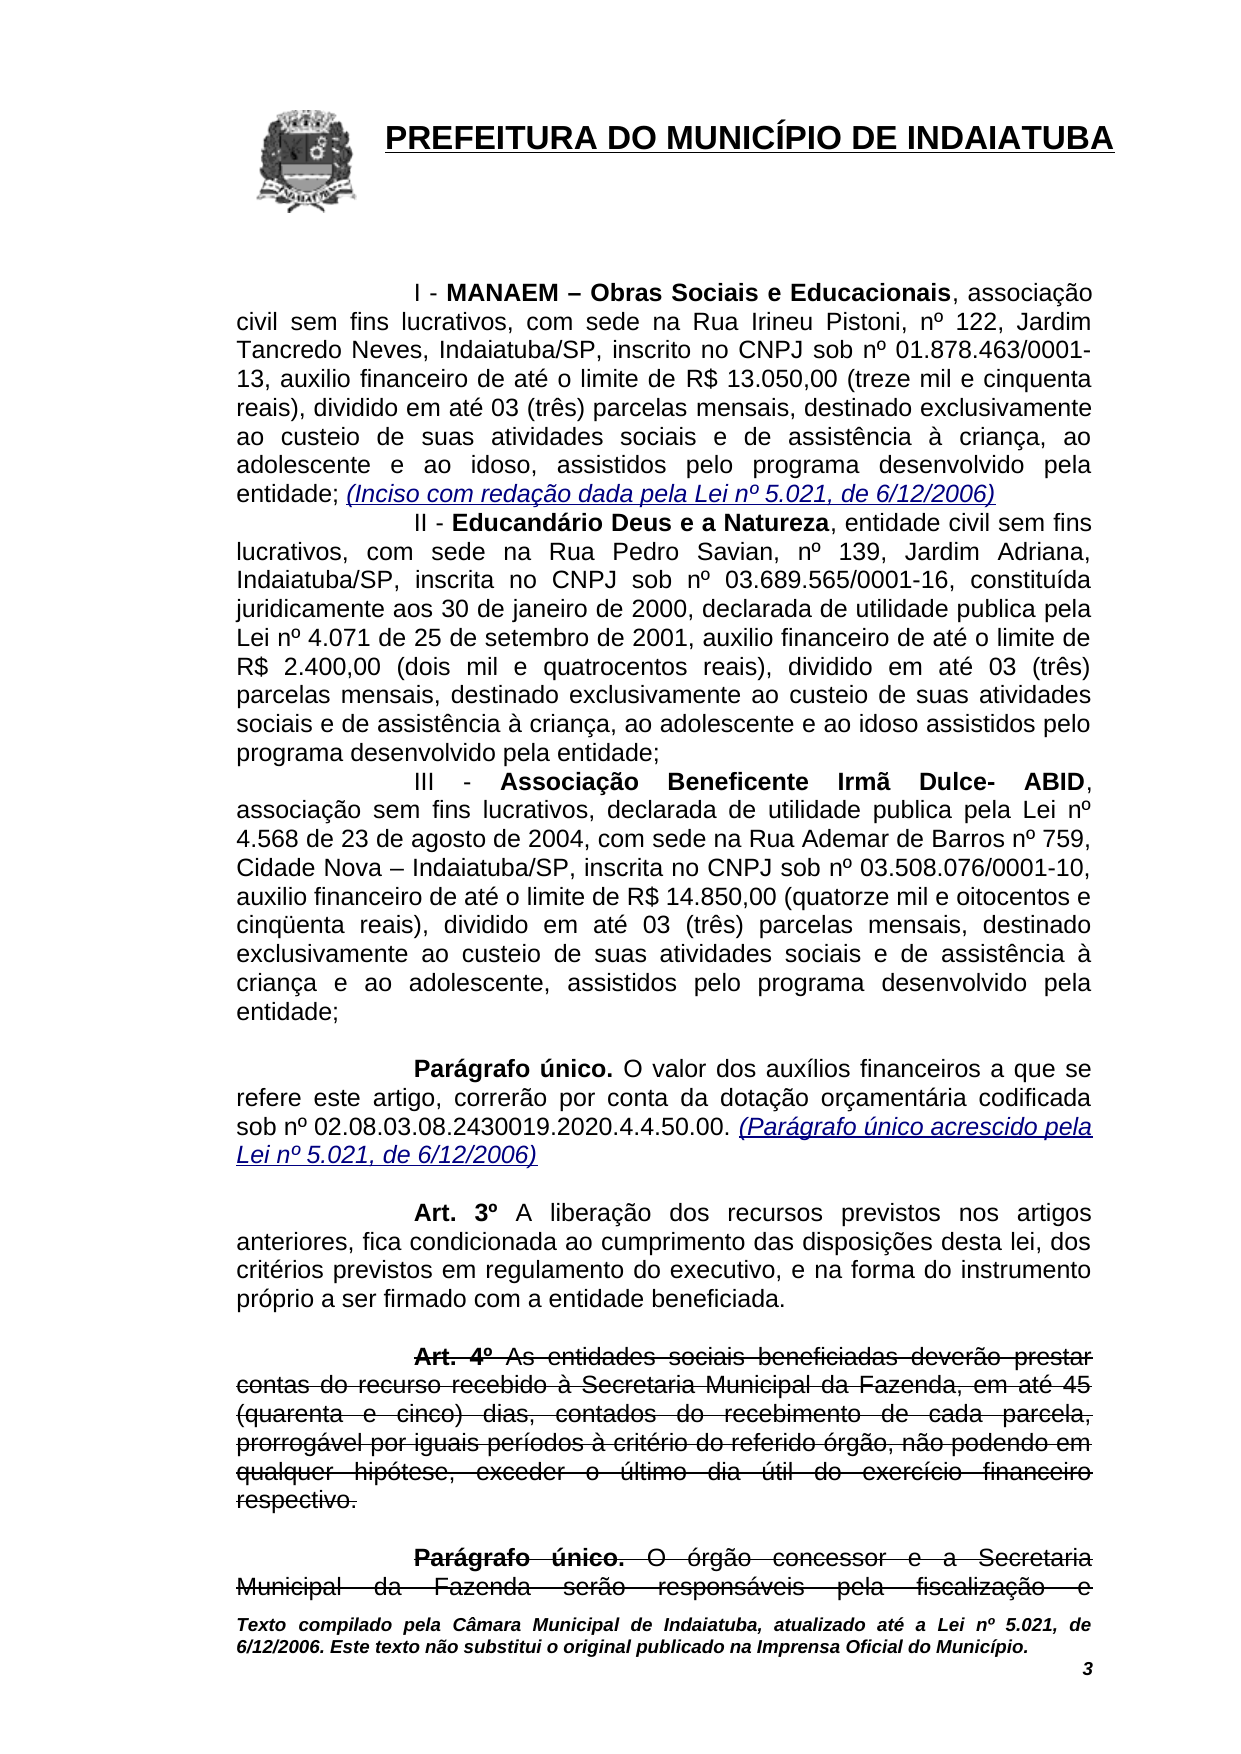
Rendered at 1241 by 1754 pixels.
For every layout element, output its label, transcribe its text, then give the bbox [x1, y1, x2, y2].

text I - MANAEM – Obras Sociais e Educacionais, associação civil sem fins lucrativos, com sede na Rua Irineu Pistoni, nº 122, Jardim Tancredo Neves, Indaiatuba/SP, inscrito no CNPJ sob nº 01.878.463/0001-13, auxilio financeiro de até o limite de R$ 13.050,00 (treze mil e cinquenta reais), dividido em até 03 (três) parcelas mensais, destinado exclusivamente ao custeio de suas atividades sociais e de assistência à criança, ao adolescente e ao idoso, assistidos pelo programa desenvolvido pela entidade; (Inciso com redação dada pela Lei nº 5.021, de 6/12/2006) [236, 278, 1092, 508]
text Parágrafo único. O valor dos auxílios financeiros a que se refere este artigo, correrão por conta da dotação orçamentária codificada sob nº 02.08.03.08.2430019.2020.4.4.50.00. (Parágrafo único acrescido pela Lei nº 5.021, de 6/12/2006) [236, 1054, 1092, 1169]
text Art. 3º A liberação dos recursos previstos nos artigos anteriores, fica condicionada ao cumprimento das disposições desta lei, dos critérios previstos em regulamento do executivo, e na forma do instrumento próprio a ser firmado com a entidade beneficiada. [236, 1198, 1092, 1313]
text II - Educandário Deus e a Natureza, entidade civil sem fins lucrativos, com sede na Rua Pedro Savian, nº 139, Jardim Adriana, Indaiatuba/SP, inscrita no CNPJ sob nº 03.689.565/0001-16, constituída juridicamente aos 30 de janeiro de 2000, declarada de utilidade publica pela Lei nº 4.071 de 25 de setembro de 2001, auxilio financeiro de até o limite de R$ 2.400,00 (dois mil e quatrocentos reais), dividido em até 03 (três) parcelas mensais, destinado exclusivamente ao custeio de suas atividades sociais e de assistência à criança, ao adolescente e ao idoso assistidos pelo programa desenvolvido pela entidade; [236, 508, 1092, 767]
text Art. 4º As entidades sociais beneficiadas deverão prestar contas do recurso recebido à Secretaria Municipal da Fazenda, em até 45 (quarenta e cinco) dias, contados do recebimento de cada parcela, prorrogável por iguais períodos à critério do referido órgão, não podendo em qualquer hipótese, exceder o último dia útil do exercício financeiro respectivo. [236, 1474, 1092, 1514]
text Art. 4º As entidades sociais beneficiadas deverão prestar contas do recurso recebido à Secretaria Municipal da Fazenda, em até 45 (quarenta e cinco) dias, contados do recebimento de cada parcela, prorrogável por iguais períodos à critério do referido órgão, não podendo em qualquer hipótese, exceder o último dia útil do exercício financeiro respectivo. [236, 1445, 1092, 1472]
text III - Associação Beneficente Irmã Dulce- ABID, associação sem fins lucrativos, declarada de utilidade publica pela Lei nº 4.568 de 23 de agosto de 2004, com sede na Rua Ademar de Barros nº 759, Cidade Nova – Indaiatuba/SP, inscrita no CNPJ sob nº 03.508.076/0001-10, auxilio financeiro de até o limite de R$ 14.850,00 (quatorze mil e oitocentos e cinqüenta reais), dividido em até 03 (três) parcelas mensais, destinado exclusivamente ao custeio de suas atividades sociais e de assistência à criança e ao adolescente, assistidos pelo programa desenvolvido pela entidade; [236, 767, 1092, 1025]
text Art. 4º As entidades sociais beneficiadas deverão prestar contas do recurso recebido à Secretaria Municipal da Fazenda, em até 45 (quarenta e cinco) dias, contados do recebimento de cada parcela, prorrogável por iguais períodos à critério do referido órgão, não podendo em qualquer hipótese, exceder o último dia útil do exercício financeiro respectivo. [236, 1342, 1092, 1386]
text Art. 4º As entidades sociais beneficiadas deverão prestar contas do recurso recebido à Secretaria Municipal da Fazenda, em até 45 (quarenta e cinco) dias, contados do recebimento de cada parcela, prorrogável por iguais períodos à critério do referido órgão, não podendo em qualquer hipótese, exceder o último dia útil do exercício financeiro respectivo. [236, 1387, 1092, 1415]
text Art. 4º As entidades sociais beneficiadas deverão prestar contas do recurso recebido à Secretaria Municipal da Fazenda, em até 45 (quarenta e cinco) dias, contados do recebimento de cada parcela, prorrogável por iguais períodos à critério do referido órgão, não podendo em qualquer hipótese, exceder o último dia útil do exercício financeiro respectivo. [236, 1416, 1092, 1444]
text Parágrafo único. O órgão concessor e a Secretaria Municipal da Fazenda serão responsáveis pela fiscalização e acompanhamento das atividades e obrigações das entidades beneficiadas, devendo, ao receber o procedimento administrativo, elaborar os respectivos relatórios, inclusive contábil e concluir pelo prosseguimento ou não do recebimento dos recursos financeiros, devendo, após a respectiva conferência e análise, submeter à apreciação da Controladoria Geral do Município. [236, 1543, 1092, 1587]
